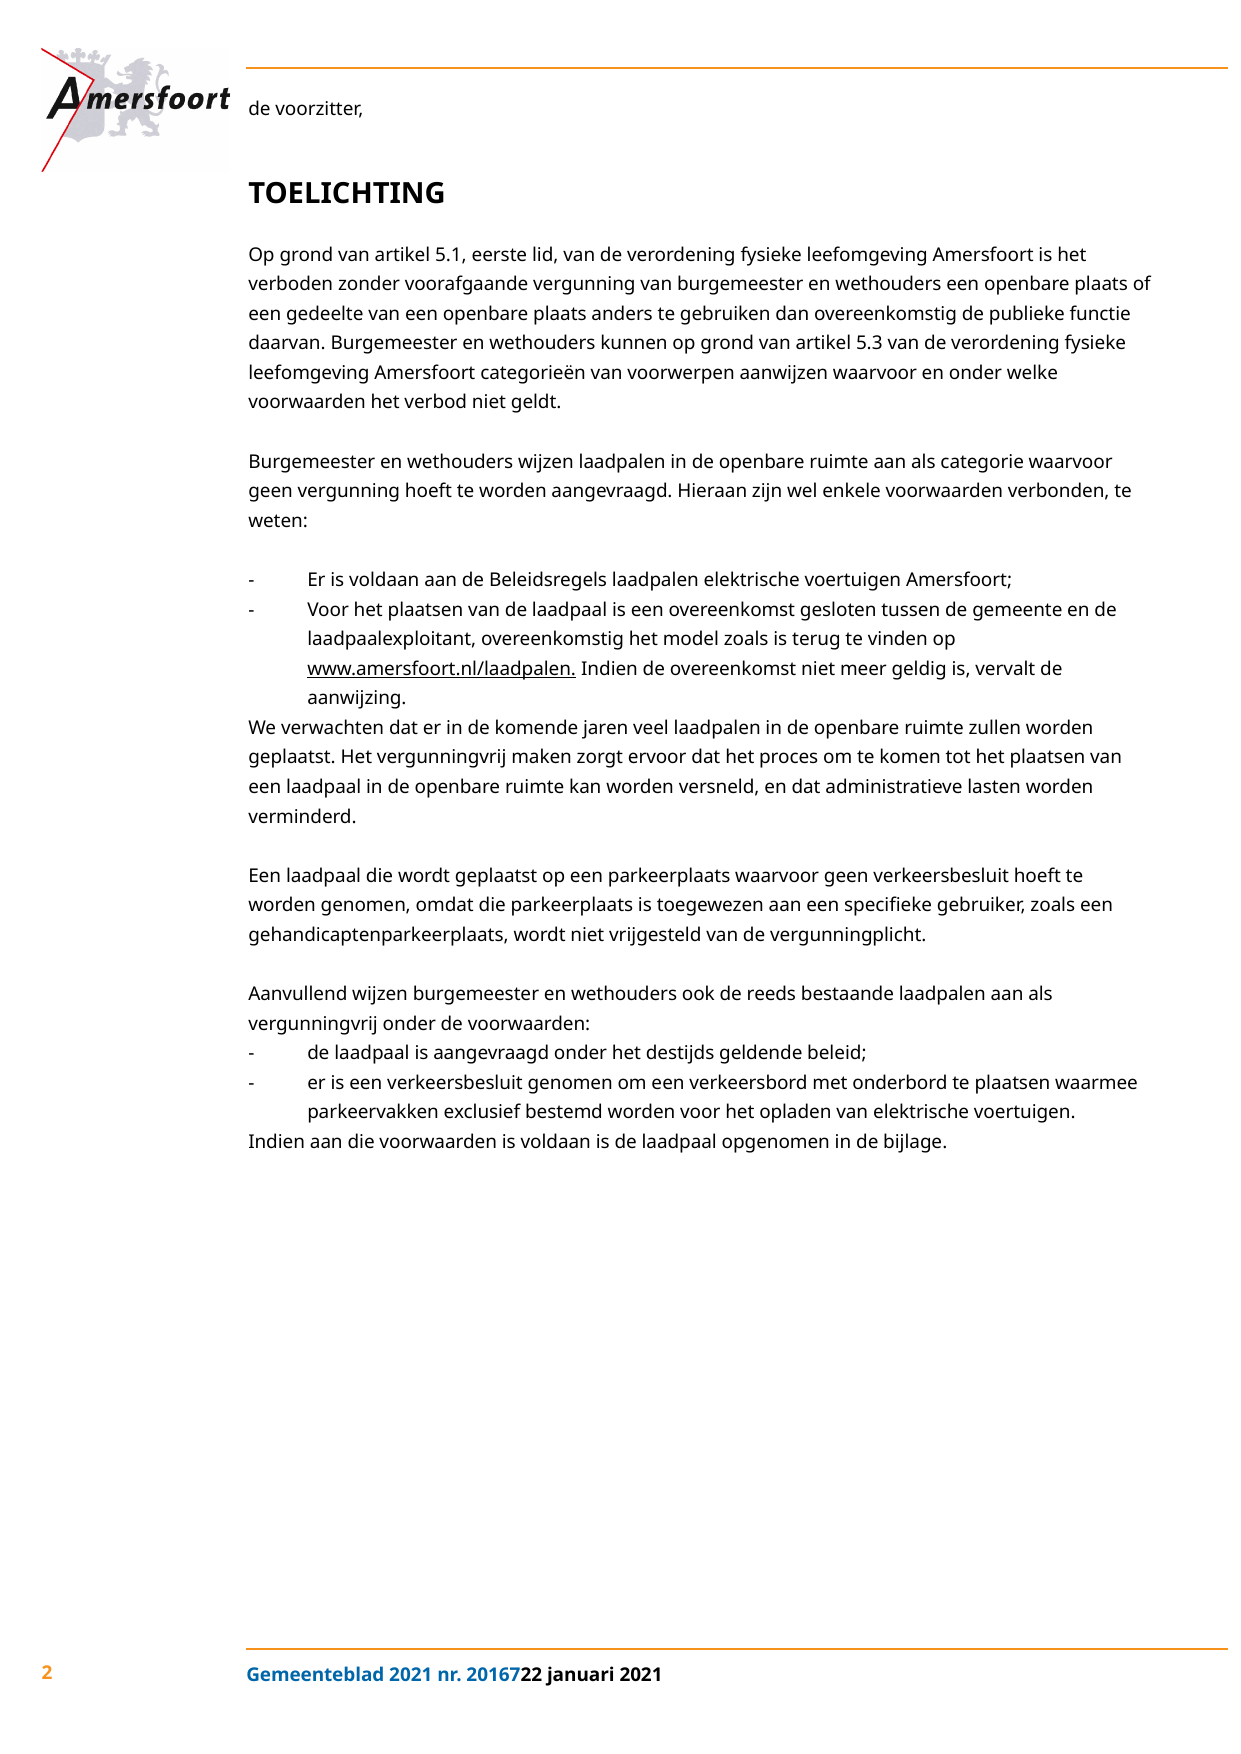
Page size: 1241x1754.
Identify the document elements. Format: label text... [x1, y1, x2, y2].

text Burgemeester en wethouders wijzen laadpalen in de openbare ruimte aan als categorie waarvoor geen vergunning hoeft te worden aangevraagd. Hieraan zijn wel enkele voorwaarden verbonden, te weten: [248, 448, 1152, 533]
text We verwachten dat er in de komende jaren veel laadpalen in de openbare ruimte zullen worden geplaatst. Het vergunningvrij maken zorgt ervoor dat het proces om te komen tot het plaatsen van een laadpaal in de openbare ruimte kan worden versneld, en dat administratieve lasten worden verminderd. [248, 714, 1152, 829]
text Indien aan die voorwaarden is voldaan is de laadpaal opgenomen in de bijlage. [248, 1128, 1152, 1154]
text Op grond van artikel 5.1, eerste lid, van de verordening fysieke leefomgeving Amersfoort is het verboden zonder voorafgaande vergunning van burgemeester en wethouders een openbare plaats of een gedeelte van een openbare plaats anders te gebruiken dan overeenkomstig de publieke functie daarvan. Burgemeester en wethouders kunnen op grond van artikel 5.3 van de verordening fysieke leefomgeving Amersfoort categorieën van voorwerpen aanwijzen waarvoor en onder welke voorwaarden het verbod niet geldt. [248, 241, 1152, 414]
list de laadpaal is aangevraagd onder het destijds geldende beleid; [248, 1039, 1152, 1065]
text TOELICHTING [248, 172, 1152, 212]
text Aanvullend wijzen burgemeester en wethouders ook de reeds bestaande laadpalen aan als vergunningvrij onder de voorwaarden: [248, 980, 1152, 1036]
picture [41, 47, 231, 172]
text de voorzitter, [248, 95, 1152, 121]
list Voor het plaatsen van de laadpaal is een overeenkomst gesloten tussen de gemeente en de laadpaalexploitant, overeenkomstig het model zoals is terug te vinden op www.amersfoort.nl/laadpalen. Indien de overeenkomst niet meer geldig is, vervalt de aanwijzing. [248, 596, 1152, 710]
list er is een verkeersbesluit genomen om een verkeersbord met onderbord te plaatsen waarmee parkeervakken exclusief bestemd worden voor het opladen van elektrische voertuigen. [248, 1069, 1152, 1124]
list Er is voldaan aan de Beleidsregels laadpalen elektrische voertuigen Amersfoort; [248, 566, 1152, 592]
text Een laadpaal die wordt geplaatst op een parkeerplaats waarvoor geen verkeersbesluit hoeft te worden genomen, omdat die parkeerplaats is toegewezen aan een specifieke gebruiker, zoals een gehandicaptenparkeerplaats, wordt niet vrijgesteld van de vergunningplicht. [248, 862, 1152, 947]
